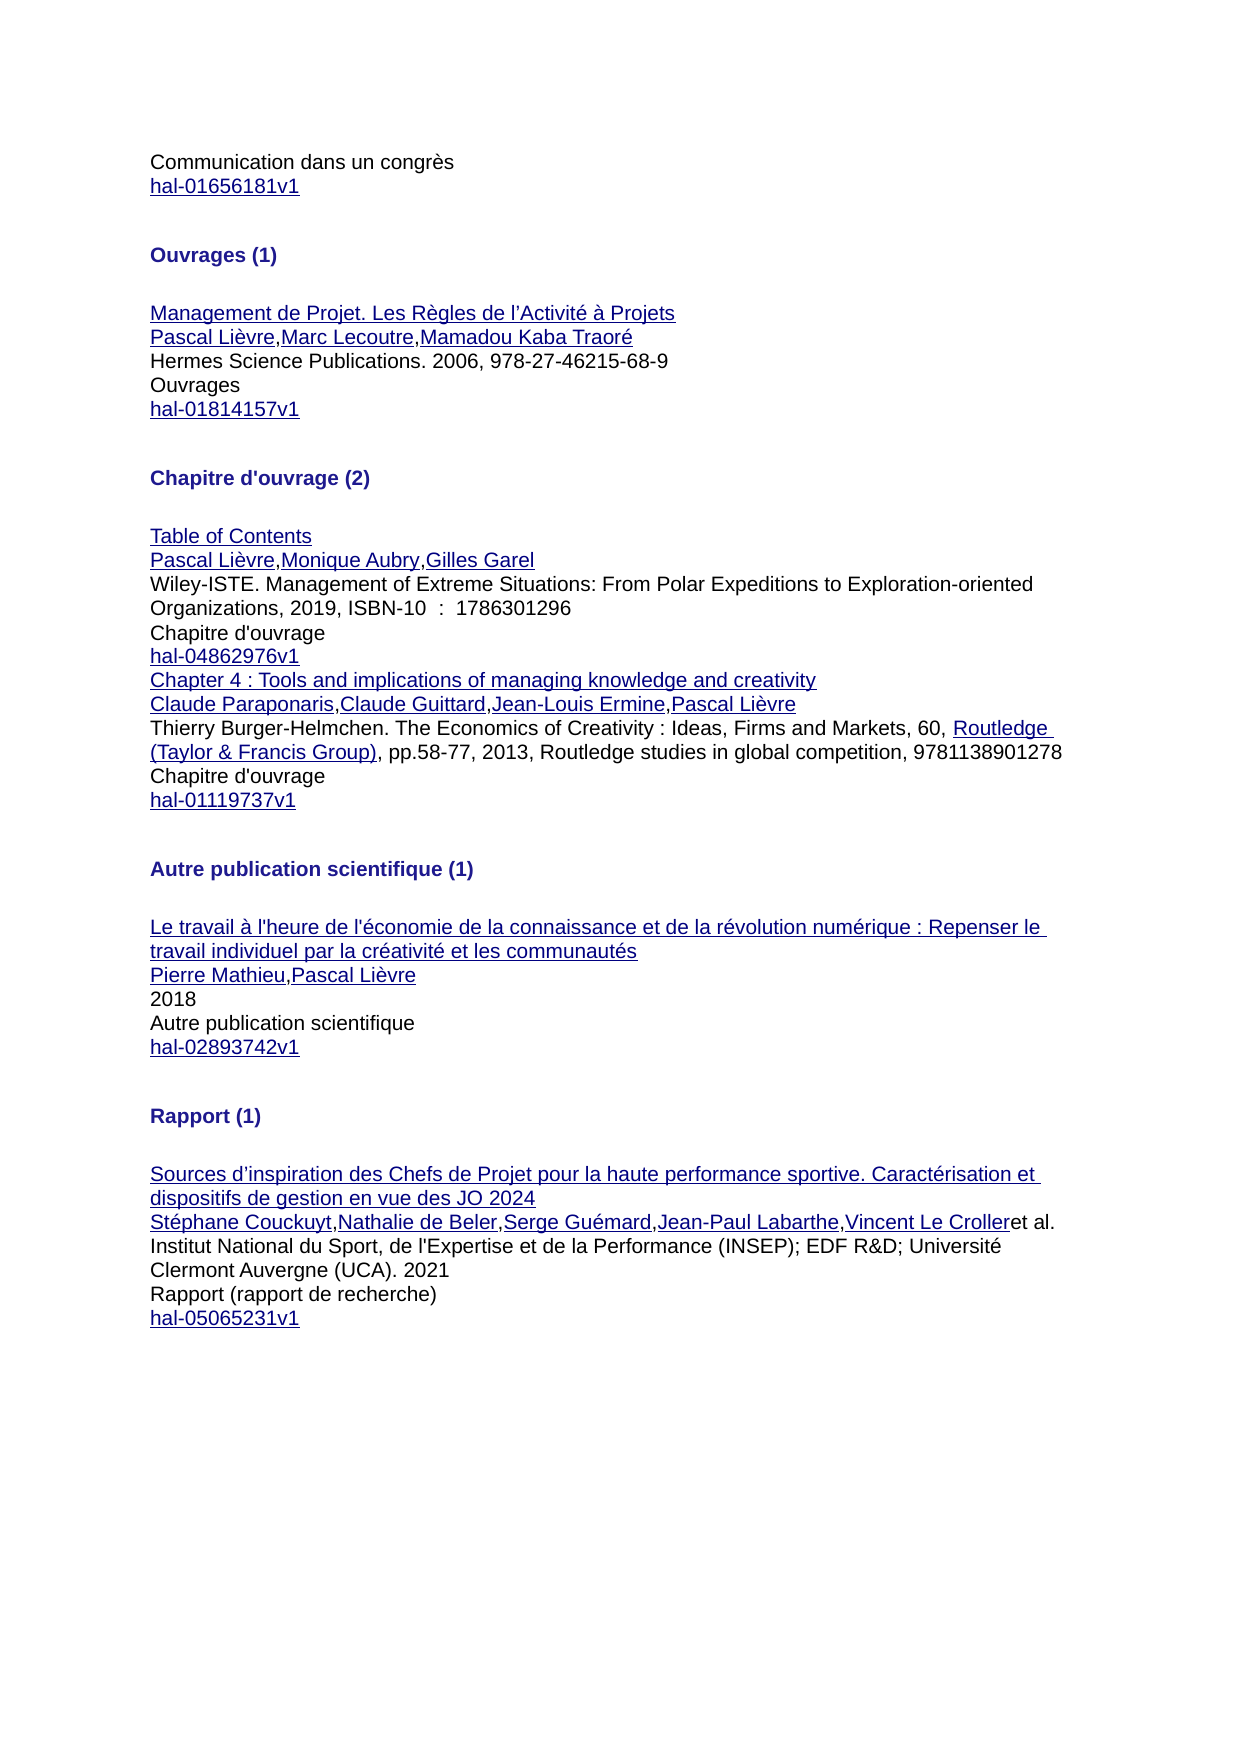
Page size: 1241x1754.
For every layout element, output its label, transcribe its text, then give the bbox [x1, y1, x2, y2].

table_header Le travail à l'heure de l'économie de la connaissance et de la révolution numérique : Repenser le travail individuel par la créativité et les communautés Pierre Mathieu,Pascal Lièvre 2018 Autre publication scientifique hal-02893742v1 [150, 915, 1090, 1059]
subtitle Chapitre d'ouvrage (2) [150, 466, 1090, 489]
subtitle Rapport (1) [150, 1104, 1090, 1128]
subtitle Ouvrages (1) [150, 243, 1090, 267]
table_header Management de Projet. Les Règles de l’Activité à Projets Pascal Lièvre,Marc Lecoutre,Mamadou Kaba Traoré Hermes Science Publications. 2006, 978-27-46215-68-9 Ouvrages hal-01814157v1 [150, 301, 1090, 421]
table_header Sources d’inspiration des Chefs de Projet pour la haute performance sportive. Caractérisation et dispositifs de gestion en vue des JO 2024 Stéphane Couckuyt,Nathalie de Beler,Serge Guémard,Jean-Paul Labarthe,Vincent Le Crolleret al. Institut National du Sport, de l'Expertise et de la Performance (INSEP); EDF R&D; Université Clermont Auvergne (UCA). 2021 Rapport (rapport de recherche) hal-05065231v1 [150, 1162, 1090, 1330]
subtitle Autre publication scientifique (1) [150, 857, 1090, 881]
table_cell Chapter 4 : Tools and implications of managing knowledge and creativity Claude Paraponaris,Claude Guittard,Jean-Louis Ermine,Pascal Lièvre Thierry Burger-Helmchen. The Economics of Creativity : Ideas, Firms and Markets, 60, Routledge (Taylor & Francis Group), pp.58-77, 2013, Routledge studies in global competition, 9781138901278 Chapitre d'ouvrage hal-01119737v1 [150, 668, 1090, 812]
table_cell Communication dans un congrès hal-01656181v1 [150, 150, 1090, 198]
table_header Table of Contents Pascal Lièvre,Monique Aubry,Gilles Garel Wiley-ISTE. Management of Extreme Situations: From Polar Expeditions to Exploration-oriented Organizations, 2019, ISBN-10 ‏ : ‎ 1786301296 Chapitre d'ouvrage hal-04862976v1 [150, 524, 1090, 668]
